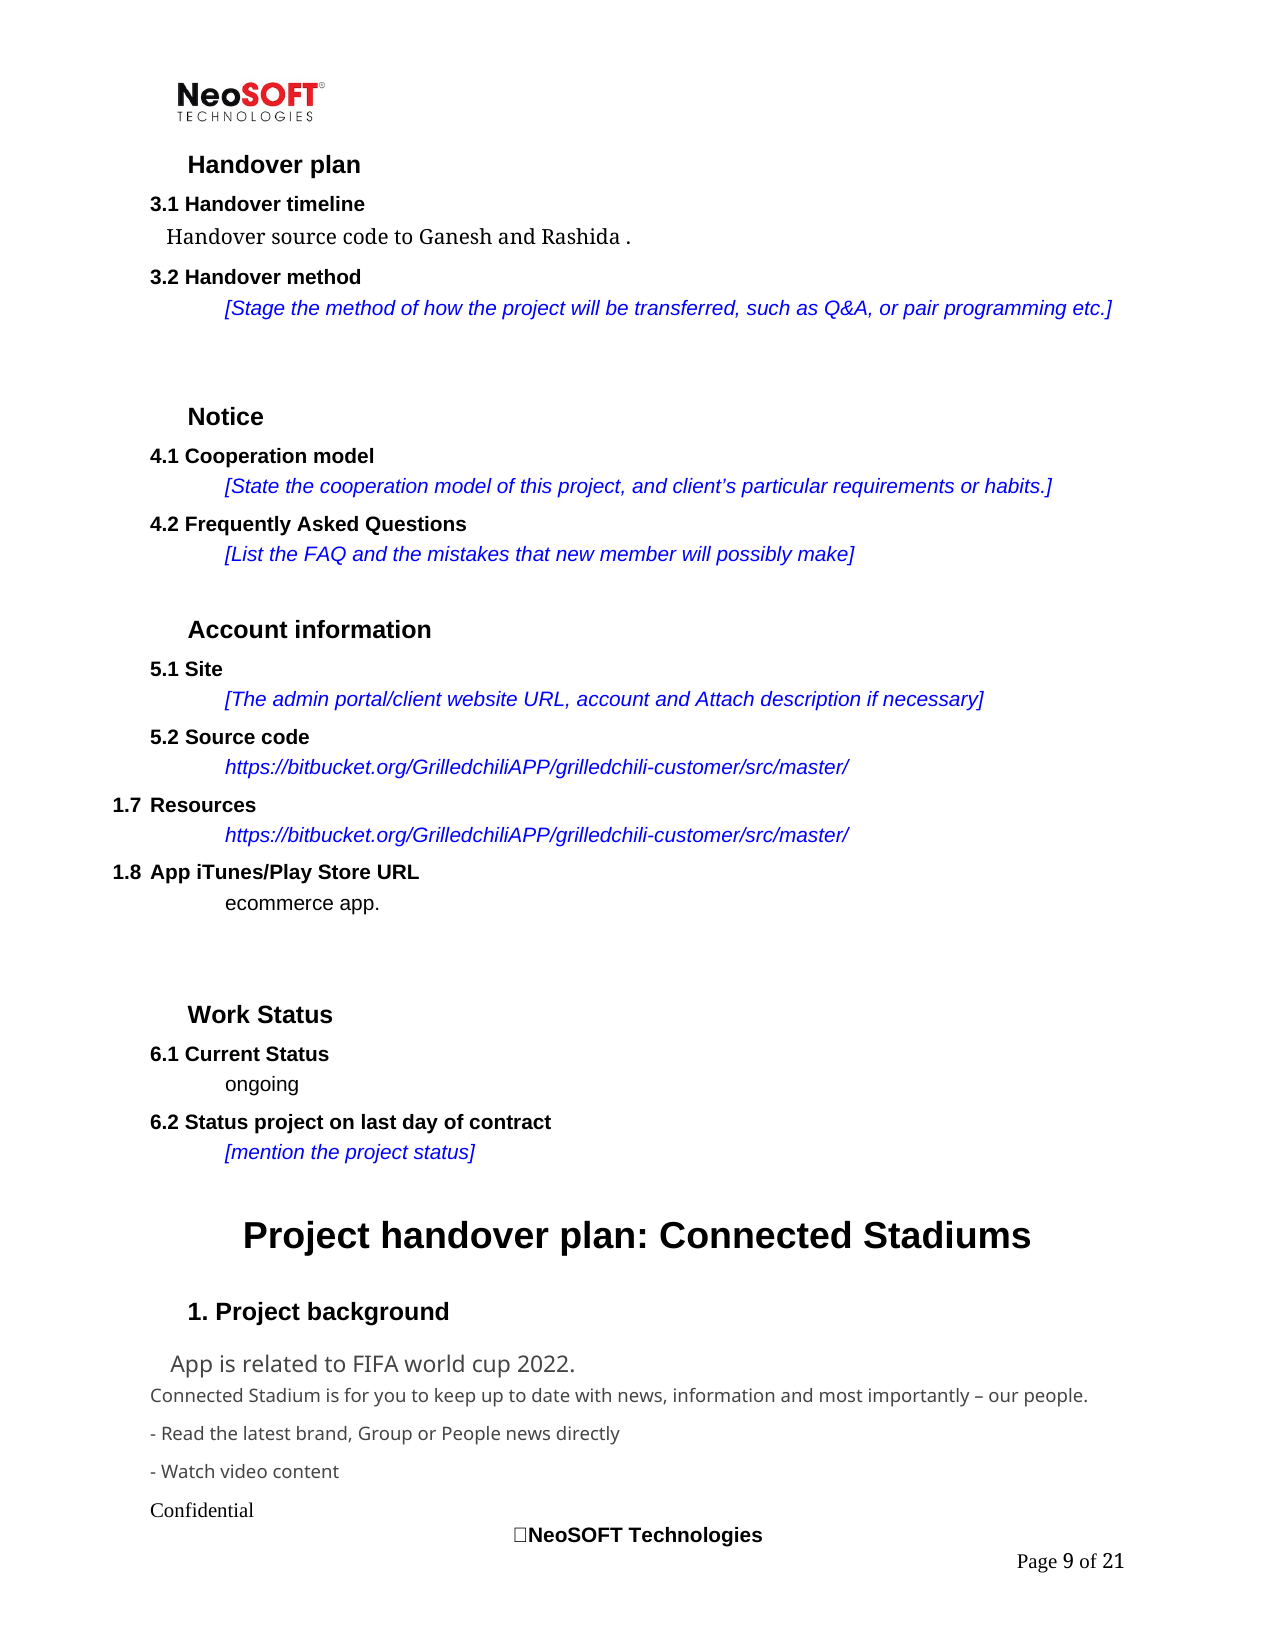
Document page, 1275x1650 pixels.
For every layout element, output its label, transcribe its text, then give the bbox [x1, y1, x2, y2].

text [The admin portal/client website URL, account and Attach description if necessary] [225, 687, 1125, 711]
subtitle 3.1 Handover timeline [150, 191, 1125, 216]
subtitle 6.2 Status project on last day of contract [150, 1109, 1125, 1134]
text [Stage the method of how the project will be transferred, such as Q&A, or pair programming etc.] [225, 295, 1125, 320]
text [State the cooperation model of this project, and client’s particular requirements or habits.] [225, 474, 1125, 498]
subtitle 3.2 Handover method [150, 263, 1125, 288]
subtitle 6.1 Current Status [150, 1041, 1125, 1066]
text Handover source code to Ganesh and Rashida . [150, 222, 1125, 251]
subtitle 4.1 Cooperation model [150, 443, 1125, 468]
subtitle Account information [187, 615, 1125, 643]
subtitle 1. Project background [187, 1297, 1125, 1326]
title App is related to FIFA world cup 2022. [150, 1332, 1125, 1383]
subtitle 5.1 Site [150, 656, 1125, 681]
text [mention the project status] [225, 1140, 1125, 1164]
subtitle App iTunes/Play Store URL [112, 859, 1125, 884]
text https://bitbucket.org/GrilledchiliAPP/grilledchili-customer/src/master/ [225, 755, 1125, 779]
subtitle Resources [112, 791, 1125, 816]
text - Read the latest brand, Group or People news directly [150, 1421, 1125, 1446]
subtitle 5.2 Source code [150, 724, 1125, 749]
text ecommerce app. [225, 890, 1125, 914]
subtitle Handover plan [187, 150, 1125, 179]
text https://bitbucket.org/GrilledchiliAPP/grilledchili-customer/src/master/ [225, 823, 1125, 847]
text ongoing [225, 1072, 1125, 1096]
subtitle Notice [187, 402, 1125, 430]
text - Watch video content [150, 1458, 1125, 1484]
picture [171, 75, 331, 128]
text Connected Stadium is for you to keep up to date with news, information and most importantly – our people. [150, 1383, 1125, 1408]
subtitle 4.2 Frequently Asked Questions [150, 511, 1125, 536]
subtitle Work Status [187, 1000, 1125, 1028]
text [List the FAQ and the mistakes that new member will possibly make] [225, 542, 1125, 566]
title Project handover plan: Connected Stadiums [150, 1213, 1125, 1256]
